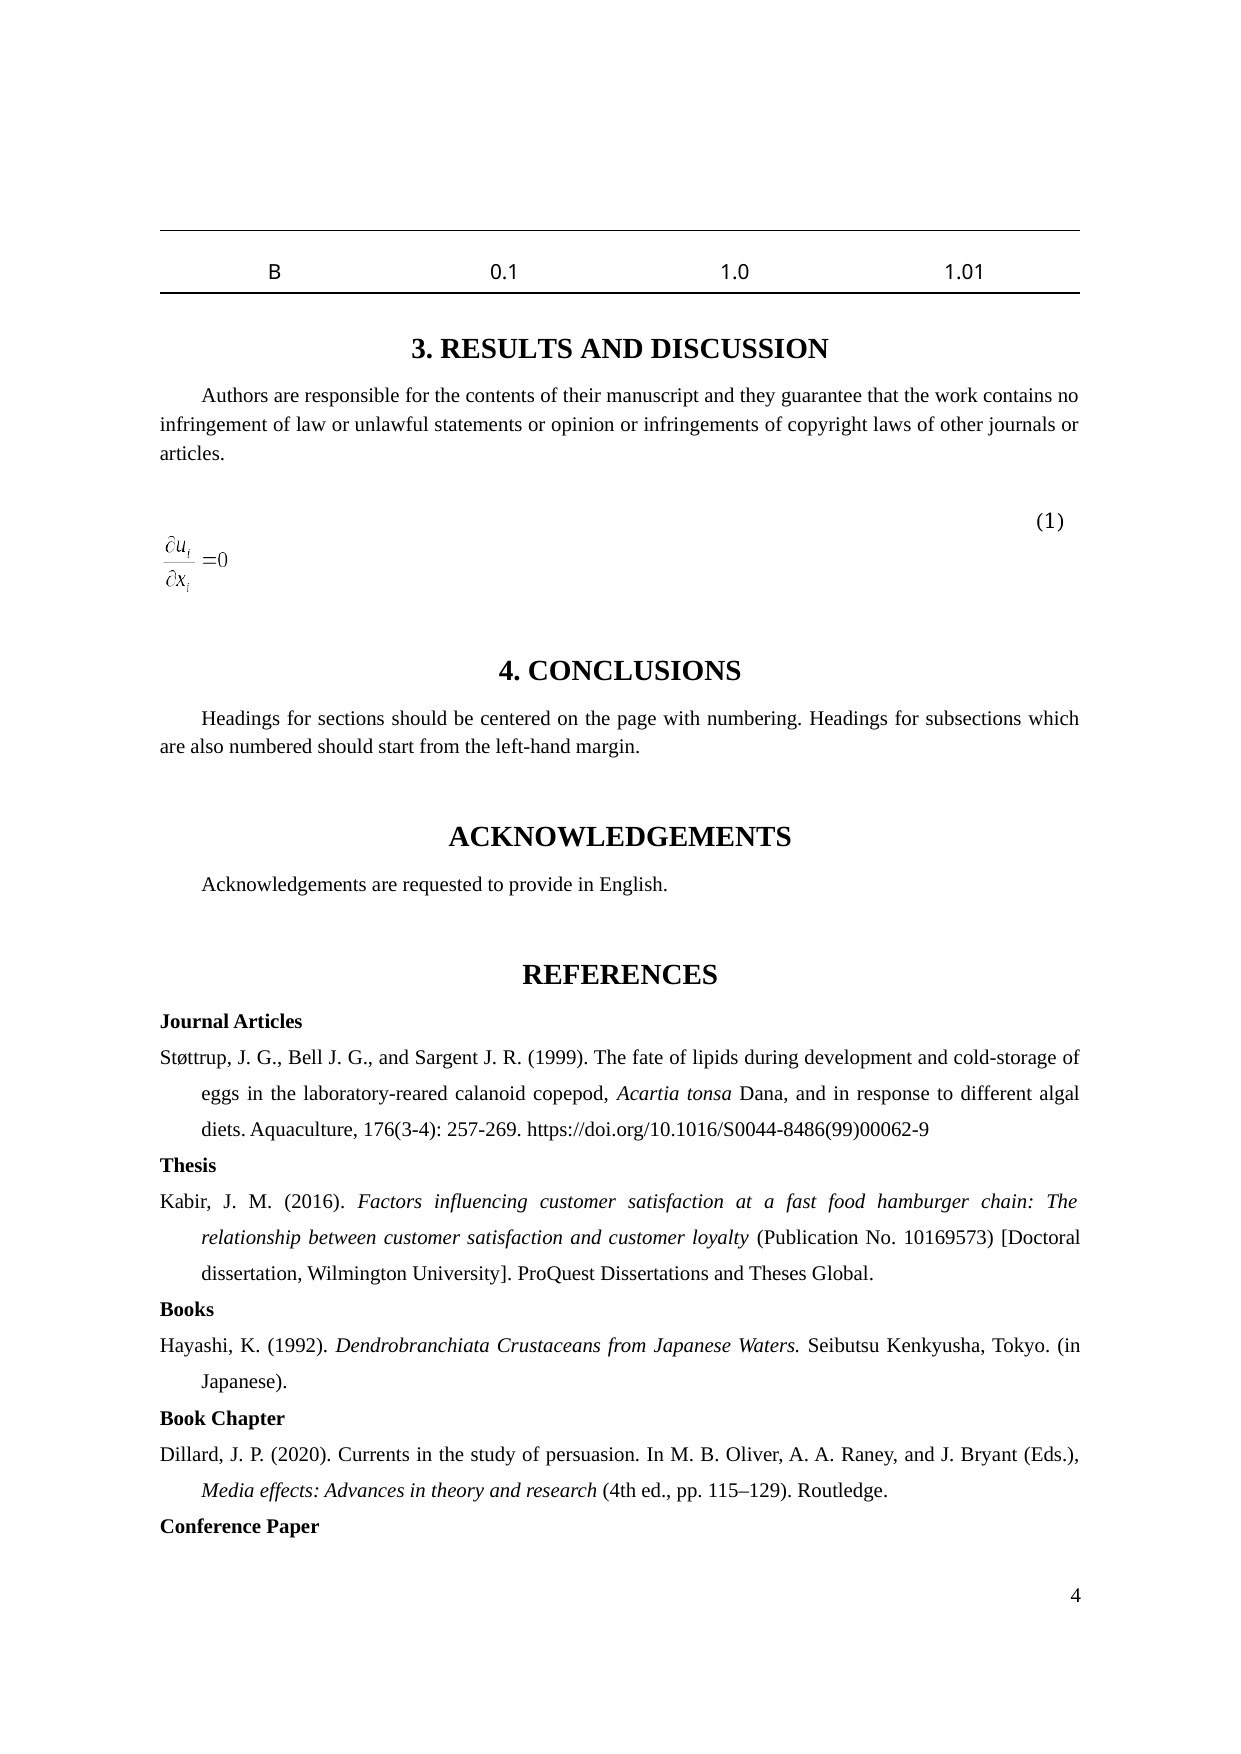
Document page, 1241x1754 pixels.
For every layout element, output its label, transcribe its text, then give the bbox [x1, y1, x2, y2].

text Kabir, J. M. (2016). Factors influencing customer satisfaction at a fast food hamburger chain: The relationship between customer satisfaction and customer loyalty (Publication No. 10169573) [Doctoral dissertation, Wilmington University]. ProQuest Dissertations and Theses Global. [159, 1189, 1081, 1285]
table_cell B [160, 231, 389, 292]
table_cell 1.0 [620, 231, 849, 292]
text Hayashi, K. (1992). Dendrobranchiata Crustaceans from Japanese Waters. Seibutsu Kenkyusha, Tokyo. (in Japanese). [159, 1333, 1081, 1393]
text Conference Paper [159, 1514, 1081, 1538]
table_cell 0.1 [390, 231, 619, 292]
table_cell 1.01 [850, 231, 1080, 292]
text 4. CONCLUSIONS [159, 653, 1081, 687]
text Headings for sections should be centered on the page with numbering. Headings for subsections which are also numbered should start from the left-hand margin. [159, 705, 1081, 758]
text REFERENCES [159, 957, 1081, 990]
text ACKNOWLEDGEMENTS [159, 819, 1081, 853]
text (1) [159, 507, 1081, 597]
text Thesis [159, 1153, 1081, 1177]
text 3. RESULTS AND DISCUSSION [159, 331, 1081, 365]
text Journal Articles [159, 1009, 1081, 1033]
text Acknowledgements are requested to provide in English. [159, 872, 1081, 896]
text Støttrup, J. G., Bell J. G., and Sargent J. R. (1999). The fate of lipids during development and cold-storage of eggs in the laboratory-reared calanoid copepod, Acartia tonsa Dana, and in response to different algal diets. Aquaculture, 176(3-4): 257-269. https://doi.org/10.1016/S0044-8486(99)00062-9 [159, 1045, 1081, 1141]
text Books [159, 1297, 1081, 1321]
text Book Chapter [159, 1406, 1081, 1429]
text Authors are responsible for the contents of their manuscript and they guarantee that the work contains no infringement of law or unlawful statements or opinion or infringements of copyright laws of other journals or articles. [159, 383, 1081, 465]
text Dillard, J. P. (2020). Currents in the study of persuasion. In M. B. Oliver, A. A. Raney, and J. Bryant (Eds.), Media effects: Advances in theory and research (4th ed., pp. 115–129). Routledge. [159, 1442, 1081, 1502]
